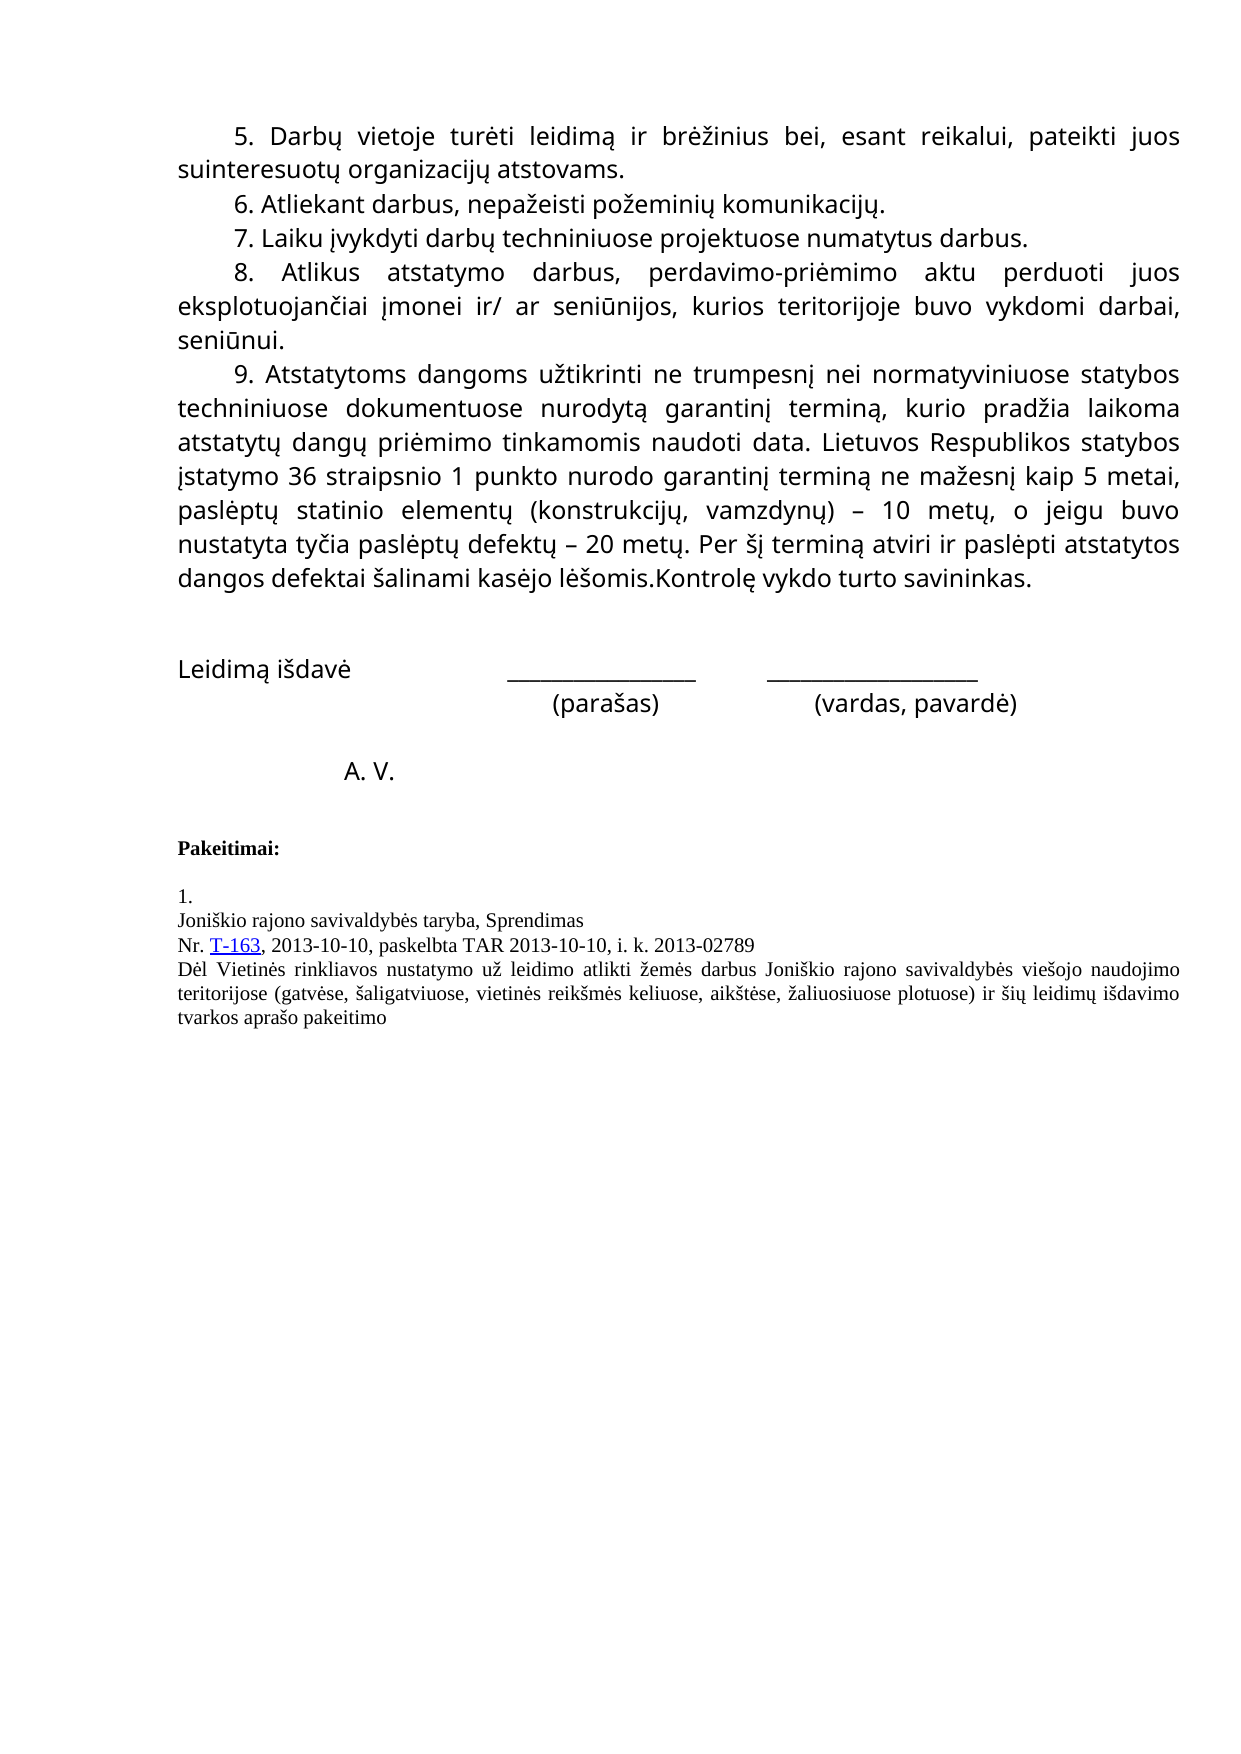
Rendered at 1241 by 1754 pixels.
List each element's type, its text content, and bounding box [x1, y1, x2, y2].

text A. V. [177, 754, 1181, 788]
text (parašas) (vardas, pavardė) [177, 686, 1181, 720]
text 8. Atlikus atstatymo darbus, perdavimo-priėmimo aktu perduoti juos eksplotuojančiai įmonei ir/ ar seniūnijos, kurios teritorijoje buvo vykdomi darbai, seniūnui. [177, 254, 1181, 357]
text Nr. T-163, 2013-10-10, paskelbta TAR 2013-10-10, i. k. 2013-02789 [177, 932, 1181, 957]
text Joniškio rajono savivaldybės taryba, Sprendimas [177, 908, 1181, 932]
text 1. [177, 884, 1181, 908]
text 6. Atliekant darbus, nepažeisti požeminių komunikacijų. [177, 186, 1181, 220]
text 9. Atstatytoms dangoms užtikrinti ne trumpesnį nei normatyviniuose statybos techniniuose dokumentuose nurodytą garantinį terminą, kurio pradžia laikoma atstatytų dangų priėmimo tinkamomis naudoti data. Lietuvos Respublikos statybos įstatymo 36 straipsnio 1 punkto nurodo garantinį terminą ne mažesnį kaip 5 metai, paslėptų statinio elementų (konstrukcijų, vamzdynų) – 10 metų, o jeigu buvo nustatyta tyčia paslėptų defektų – 20 metų. Per šį terminą atviri ir paslėpti atstatytos dangos defektai šalinami kasėjo lėšomis.Kontrolę vykdo turto savininkas. [177, 357, 1181, 595]
text Dėl Vietinės rinkliavos nustatymo už leidimo atlikti žemės darbus Joniškio rajono savivaldybės viešojo naudojimo teritorijose (gatvėse, šaligatviuose, vietinės reikšmės keliuose, aikštėse, žaliuosiuose plotuose) ir šių leidimų išdavimo tvarkos aprašo pakeitimo [177, 957, 1181, 1029]
text Pakeitimai: [177, 836, 1181, 860]
text 7. Laiku įvykdyti darbų techniniuose projektuose numatytus darbus. [177, 220, 1181, 254]
text 5. Darbų vietoje turėti leidimą ir brėžinius bei, esant reikalui, pateikti juos suinteresuotų organizacijų atstovams. [177, 118, 1181, 186]
text Leidimą išdavė _________________ ___________________ [177, 652, 1181, 686]
